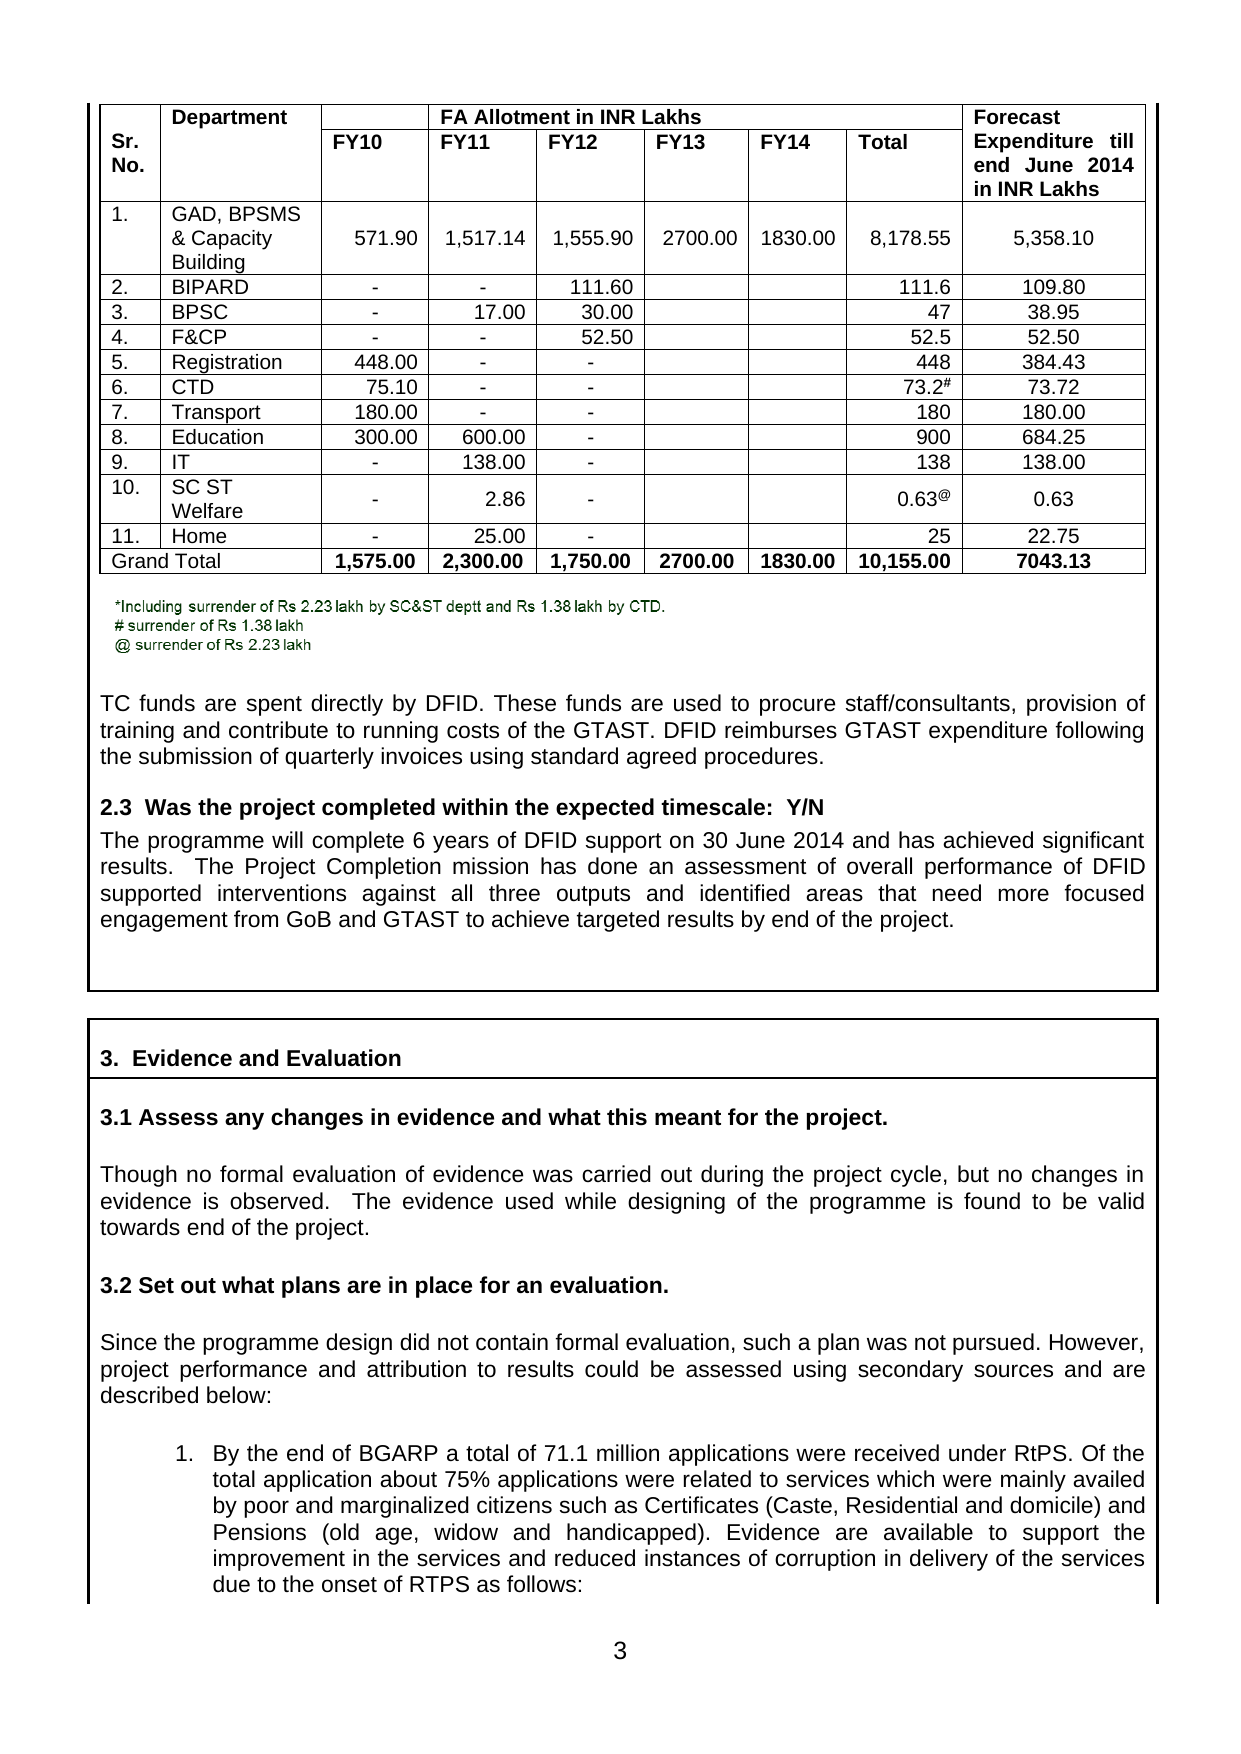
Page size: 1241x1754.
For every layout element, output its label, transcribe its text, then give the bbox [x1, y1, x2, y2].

table_cell FY13 [645, 130, 748, 201]
table_cell 0.63@ [847, 475, 962, 523]
table_cell 3.1 Assess any changes in evidence and what this meant for the project. Though no formal evaluation of evidence was carried out during the project cycle, but no changes in evidence is observed. The evidence used while designing of the programme is found to be valid towards end of the project. 3.2 Set out what plans are in place for an evaluation. Since the programme design did not contain formal evaluation, such a plan was not pursued. However, project performance and attribution to results could be assessed using secondary sources and are described below: By the end of BGARP a total of 71.1 million applications were received under RtPS. Of the total application about 75% applications were related to services which were mainly availed by poor and marginalized citizens such as Certificates (Caste, Residential and domicile) and Pensions (old age, widow and handicapped). Evidence are available to support the improvement in the services and reduced instances of corruption in delivery of the services due to the onset of RTPS as follows: About 76% of the respondents, as reported in Citizen Report Card (CRC), found the services related to issuance of certificates and pensions had improved over last four years. The CRC was based on a survey conducted in 2012 and covering 32,000 households across the state A separate survey at select district found that use of middlemen for certificates has reduced from 65% to 14% with only 9% and 12% of the respondents reported to having paid bribe for certificates and pensions. Interventions under BGARP, direct or indirect, resulted in about 446,000 person days of training. In addition, due to regularization of recruitment the vacancies of administrative cadres reduced from over 50% to 18%. Further, because of the restructuring the 50% vacancies for the combined positions of Block Development Officers and Circle Officers reduced to nil, having a direct impact in terms of implementation of development related schemes at the block level. This can be directly correlated to improvement in implementation of several schemes affecting the poor citizens. As per the CRC, about 74% of the respondents reported an improvement in 8 key services provided at block level (such as MGNREGA, Primary and Middle Schools, Anganwadi, PDS etc.) over last 3-4 years. Under BGARP, Education Department was provided technical assistance in creating a comprehensive database of about 34 lakh adult neo-literates under state sponsored adult literacy scheme, Mukhyamantri Akshar Anchal Yojana (MAAY). The data captured indicated significant achievement in cognitive abilities. About 66% of the neo-literates could read small sentences while 89% could write their names and 59% could perform simple additions. Buoyed by the success of the MAAY, GoB requested Programme Monitoring Unit (PMU) support under the BGARP for Sakshar Bharat (centrally sponsored flagship adult literacy scheme). [90, 1079, 1156, 1604]
table_cell [749, 325, 846, 349]
table_cell [645, 325, 748, 349]
table_cell - [429, 275, 536, 299]
table_cell [645, 524, 748, 548]
table_cell 8,178.55 [847, 202, 962, 274]
table_cell 138.00 [429, 450, 536, 474]
table_cell 111.60 [537, 275, 644, 299]
table_header [322, 105, 428, 129]
table_cell 1,575.00 [322, 549, 428, 573]
table_cell [645, 350, 748, 374]
table_cell [749, 400, 846, 424]
table_cell [749, 425, 846, 449]
table_cell - [322, 300, 428, 324]
table_cell 1830.00 [749, 549, 846, 573]
table_cell 109.80 [963, 275, 1145, 299]
table_cell 571.90 [322, 202, 428, 274]
table_cell 11. [101, 524, 160, 548]
table_cell - [537, 375, 644, 399]
table_cell 10. [101, 475, 160, 523]
table_cell - [537, 450, 644, 474]
table_header 3. Evidence and Evaluation [90, 1020, 1156, 1077]
table_cell TC funds are spent directly by DFID. These funds are used to procure staff/consultants, provision of training and contribute to running costs of the GTAST. DFID reimburses GTAST expenditure following the submission of quarterly invoices using standard agreed procedures. 2.3 Was the project completed within the expected timescale: Y/N The programme will complete 6 years of DFID support on 30 June 2014 and has achieved significant results. The Project Completion mission has done an assessment of overall performance of DFID supported interventions against all three outputs and identified areas that need more focused engagement from GoB and GTAST to achieve targeted results by end of the project. [90, 103, 1156, 932]
table_cell 138 [847, 450, 962, 474]
table_cell - [537, 475, 644, 523]
table_cell 1,517.14 [429, 202, 536, 274]
table_cell Transport [161, 400, 321, 424]
table_header Forecast Expenditure till end June 2014 in INR Lakhs [963, 105, 1145, 201]
table_cell 52.50 [963, 325, 1145, 349]
table_header FA Allotment in INR Lakhs [429, 105, 962, 129]
table_cell 111.6 [847, 275, 962, 299]
table_cell BPSC [161, 300, 321, 324]
table_cell 2700.00 [645, 549, 748, 573]
table_cell [749, 300, 846, 324]
table_cell IT [161, 450, 321, 474]
table_cell 138.00 [963, 450, 1145, 474]
table_cell [645, 300, 748, 324]
table_cell - [537, 425, 644, 449]
table_cell - [322, 450, 428, 474]
table_cell [749, 275, 846, 299]
table_cell 73.72 [963, 375, 1145, 399]
table_cell 3. [101, 300, 160, 324]
table_cell - [322, 325, 428, 349]
table_cell 180 [847, 400, 962, 424]
table_cell GAD, BPSMS & Capacity Building [161, 202, 321, 274]
table_cell 47 [847, 300, 962, 324]
table_cell FY12 [537, 130, 644, 201]
table_cell 17.00 [429, 300, 536, 324]
table_cell - [322, 524, 428, 548]
table_cell 900 [847, 425, 962, 449]
table_cell 1. [101, 202, 160, 274]
table_cell 300.00 [322, 425, 428, 449]
table_cell [749, 475, 846, 523]
table_cell 2,300.00 [429, 549, 536, 573]
table_cell 180.00 [963, 400, 1145, 424]
table_cell 448 [847, 350, 962, 374]
table_cell - [429, 400, 536, 424]
table_cell 600.00 [429, 425, 536, 449]
table_cell - [322, 275, 428, 299]
table_cell Grand Total [101, 549, 321, 573]
table_cell BIPARD [161, 275, 321, 299]
table_cell FY11 [429, 130, 536, 201]
table_cell Registration [161, 350, 321, 374]
table_cell 52.50 [537, 325, 644, 349]
table_cell 22.75 [963, 524, 1145, 548]
table_cell 2. [101, 275, 160, 299]
table_cell 9. [101, 450, 160, 474]
table_cell - [537, 350, 644, 374]
table_cell 0.63 [963, 475, 1145, 523]
table_cell 25 [847, 524, 962, 548]
table_cell [645, 375, 748, 399]
table_cell 2700.00 [645, 202, 748, 274]
table_cell SC ST Welfare [161, 475, 321, 523]
table_cell - [429, 350, 536, 374]
table_cell [645, 450, 748, 474]
table_cell 30.00 [537, 300, 644, 324]
table_cell 384.43 [963, 350, 1145, 374]
table_cell Home [161, 524, 321, 548]
table_cell Education [161, 425, 321, 449]
table_cell - [537, 524, 644, 548]
table_cell [749, 450, 846, 474]
table_cell 1830.00 [749, 202, 846, 274]
table_cell [749, 375, 846, 399]
table_cell 52.5 [847, 325, 962, 349]
table_cell 448.00 [322, 350, 428, 374]
table_cell 6. [101, 375, 160, 399]
table_cell 1,555.90 [537, 202, 644, 274]
table_cell 73.2# [847, 375, 962, 399]
table_cell 38.95 [963, 300, 1145, 324]
table_cell 5,358.10 [963, 202, 1145, 274]
table_header Sr. No. [101, 105, 160, 201]
table_cell 180.00 [322, 400, 428, 424]
table_cell [645, 475, 748, 523]
table_cell 25.00 [429, 524, 536, 548]
table_cell 10,155.00 [847, 549, 962, 573]
table_cell [645, 275, 748, 299]
table_cell 1,750.00 [537, 549, 644, 573]
table_cell 4. [101, 325, 160, 349]
table_cell [90, 933, 1156, 990]
table_cell 2.86 [429, 475, 536, 523]
table_cell 7. [101, 400, 160, 424]
table_cell CTD [161, 375, 321, 399]
table_cell [749, 350, 846, 374]
table_cell - [537, 400, 644, 424]
table_cell 684.25 [963, 425, 1145, 449]
table_cell - [322, 475, 428, 523]
table_cell Total [847, 130, 962, 201]
table_cell 5. [101, 350, 160, 374]
table_cell F&CP [161, 325, 321, 349]
table_cell - [429, 375, 536, 399]
table_cell FY14 [749, 130, 846, 201]
table_cell 75.10 [322, 375, 428, 399]
table_cell 8. [101, 425, 160, 449]
table_cell [749, 524, 846, 548]
table_cell FY10 [322, 130, 428, 201]
table_header Department [161, 105, 321, 201]
table_cell - [429, 325, 536, 349]
table_cell [645, 425, 748, 449]
table_cell [645, 400, 748, 424]
table_cell 7043.13 [963, 549, 1145, 573]
